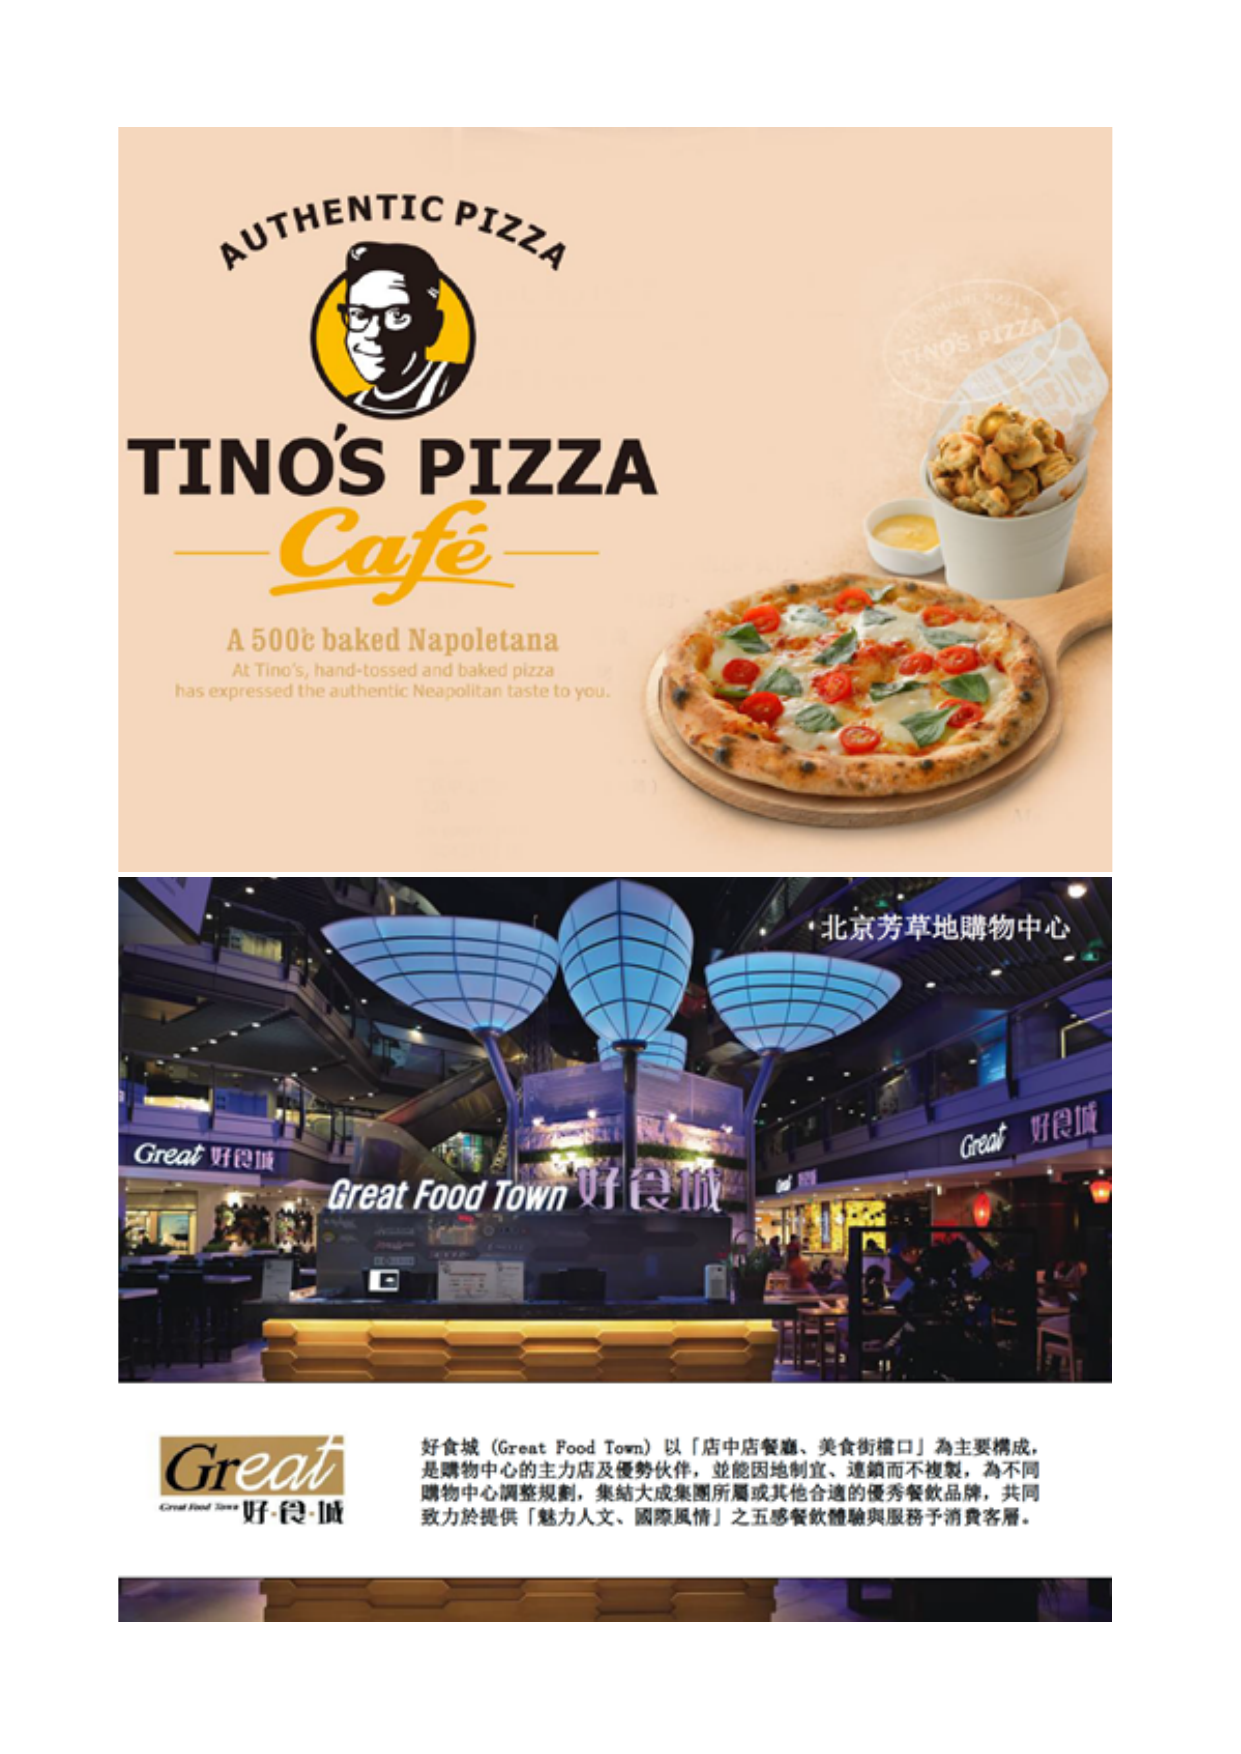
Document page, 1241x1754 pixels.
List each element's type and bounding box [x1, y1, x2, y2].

picture [118, 127, 1113, 872]
picture [118, 877, 1112, 1622]
